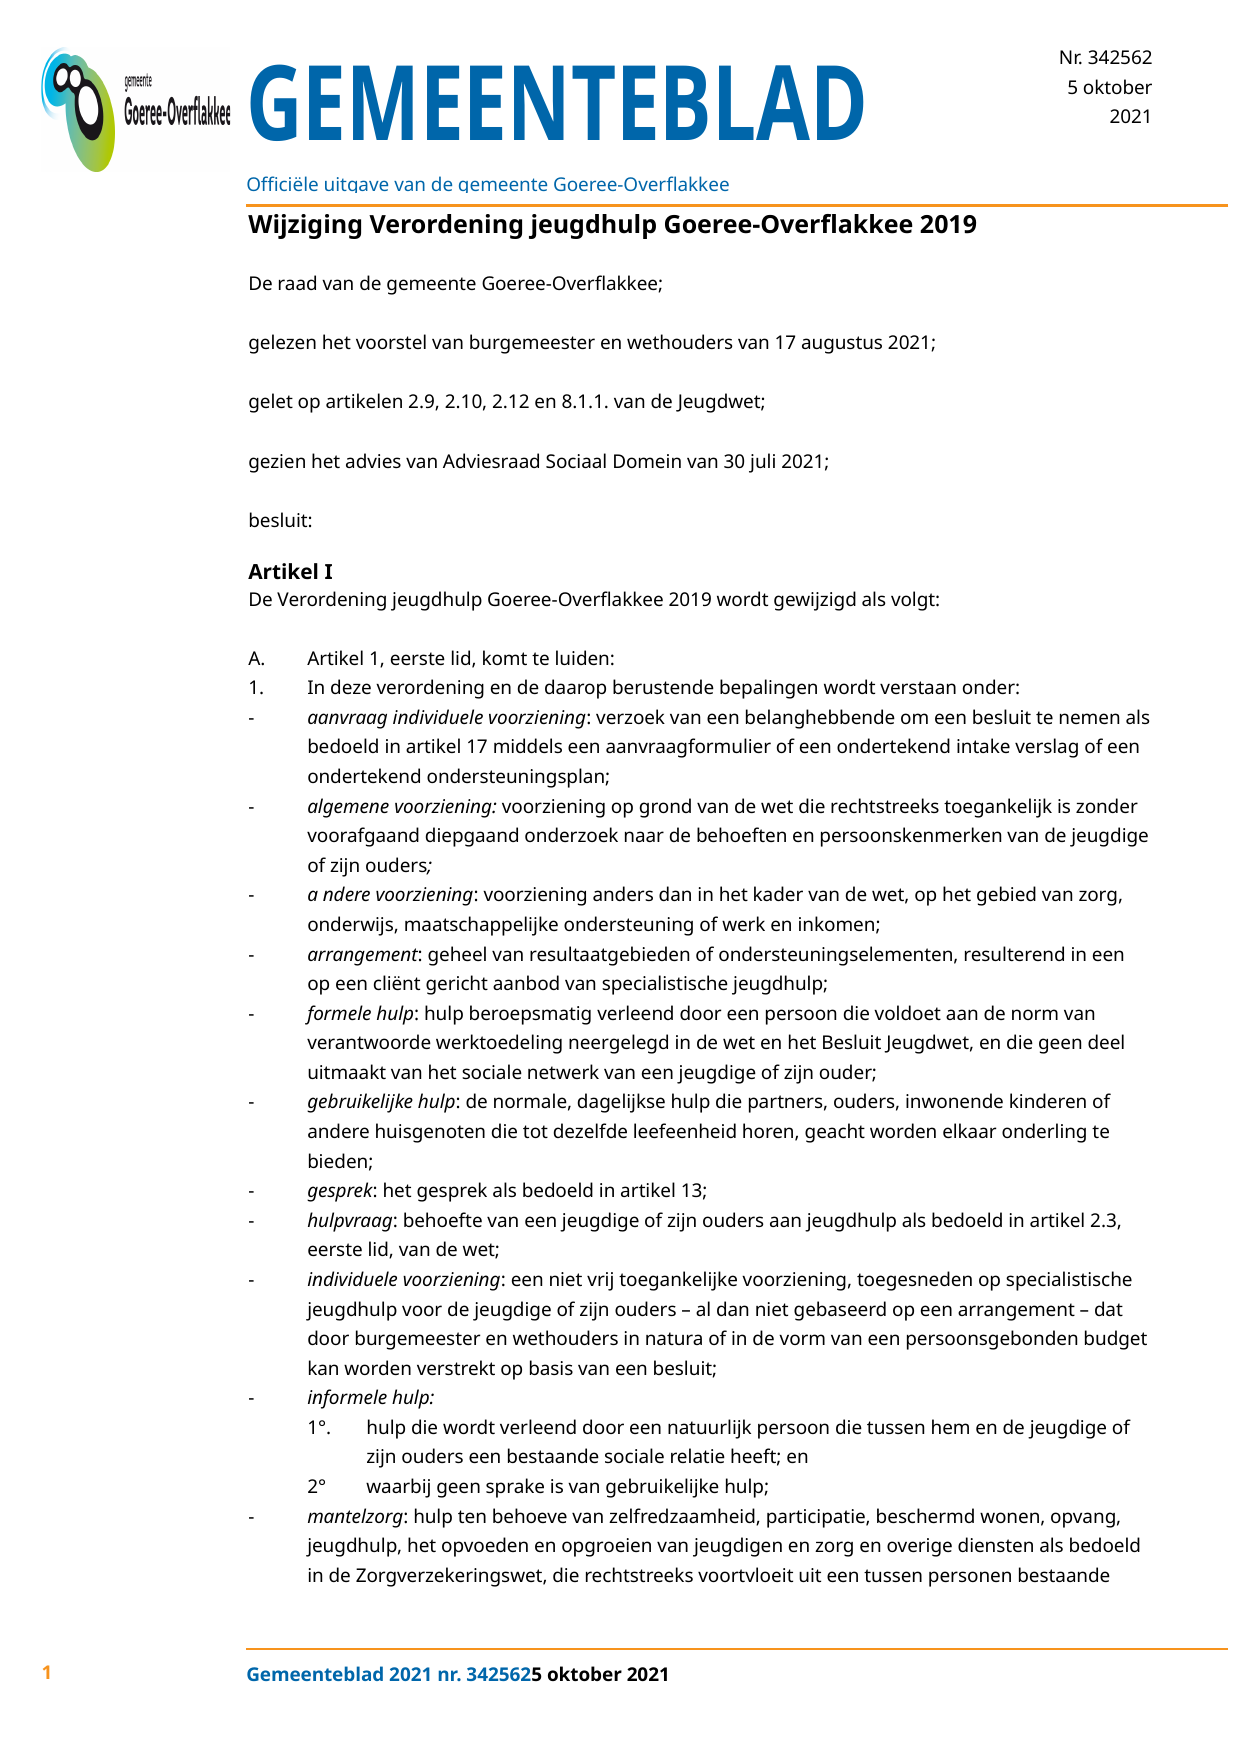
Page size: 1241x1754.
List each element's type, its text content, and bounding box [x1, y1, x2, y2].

text Wijziging Verordening jeugdhulp Goeree-Overflakkee 2019 [248, 207, 1152, 241]
text De raad van de gemeente Goeree-Overflakkee; [248, 270, 1152, 296]
list algemene voorziening: voorziening op grond van de wet die rechtstreeks toegankelijk is zonder voorafgaand diepgaand onderzoek naar de behoeften en persoonskenmerken van de jeugdige of zijn ouders; [248, 793, 1152, 878]
picture [41, 47, 231, 172]
list arrangement: geheel van resultaatgebieden of ondersteuningselementen, resulterend in een op een cliënt gericht aanbod van specialistische jeugdhulp; [248, 941, 1152, 996]
text gelezen het voorstel van burgemeester en wethouders van 17 augustus 2021; [248, 329, 1152, 355]
list aanvraag individuele voorziening: verzoek van een belanghebbende om een besluit te nemen als bedoeld in artikel 17 middels een aanvraagformulier of een ondertekend intake verslag of een ondertekend ondersteuningsplan; [248, 704, 1152, 789]
text gelet op artikelen 2.9, 2.10, 2.12 en 8.1.1. van de Jeugdwet; [248, 389, 1152, 414]
list waarbij geen sprake is van gebruikelijke hulp; [307, 1473, 1152, 1499]
list In deze verordening en de daarop berustende bepalingen wordt verstaan onder: [248, 674, 1152, 700]
list informele hulp: [248, 1384, 1152, 1410]
list mantelzorg: hulp ten behoeve van zelfredzaamheid, participatie, beschermd wonen, opvang, jeugdhulp, het opvoeden en opgroeien van jeugdigen en zorg en overige diensten als bedoeld in de Zorgverzekeringswet, die rechtstreeks voortvloeit uit een tussen personen bestaande [248, 1503, 1152, 1588]
list hulp die wordt verleend door een natuurlijk persoon die tussen hem en de jeugdige of zijn ouders een bestaande sociale relatie heeft; en [307, 1414, 1152, 1469]
list individuele voorziening: een niet vrij toegankelijke voorziening, toegesneden op specialistische jeugdhulp voor de jeugdige of zijn ouders – al dan niet gebaseerd op een arrangement – dat door burgemeester en wethouders in natura of in de vorm van een persoonsgebonden budget kan worden verstrekt op basis van een besluit; [248, 1266, 1152, 1381]
text De Verordening jeugdhulp Goeree-Overflakkee 2019 wordt gewijzigd als volgt: [248, 586, 1152, 612]
text gezien het advies van Adviesraad Sociaal Domein van 30 juli 2021; [248, 448, 1152, 473]
list gesprek: het gesprek als bedoeld in artikel 13; [248, 1177, 1152, 1203]
list Artikel 1, eerste lid, komt te luiden: [248, 645, 1152, 671]
text besluit: [248, 507, 1152, 533]
list a ndere voorziening: voorziening anders dan in het kader van de wet, op het gebied van zorg, onderwijs, maatschappelijke ondersteuning of werk en inkomen; [248, 882, 1152, 937]
list formele hulp: hulp beroepsmatig verleend door een persoon die voldoet aan de norm van verantwoorde werktoedeling neergelegd in de wet en het Besluit Jeugdwet, en die geen deel uitmaakt van het sociale netwerk van een jeugdige of zijn ouder; [248, 1000, 1152, 1085]
text Artikel I [248, 557, 1152, 586]
list gebruikelijke hulp: de normale, dagelijkse hulp die partners, ouders, inwonende kinderen of andere huisgenoten die tot dezelfde leefeenheid horen, geacht worden elkaar onderling te bieden; [248, 1089, 1152, 1174]
list hulpvraag: behoefte van een jeugdige of zijn ouders aan jeugdhulp als bedoeld in artikel 2.3, eerste lid, van de wet; [248, 1207, 1152, 1262]
